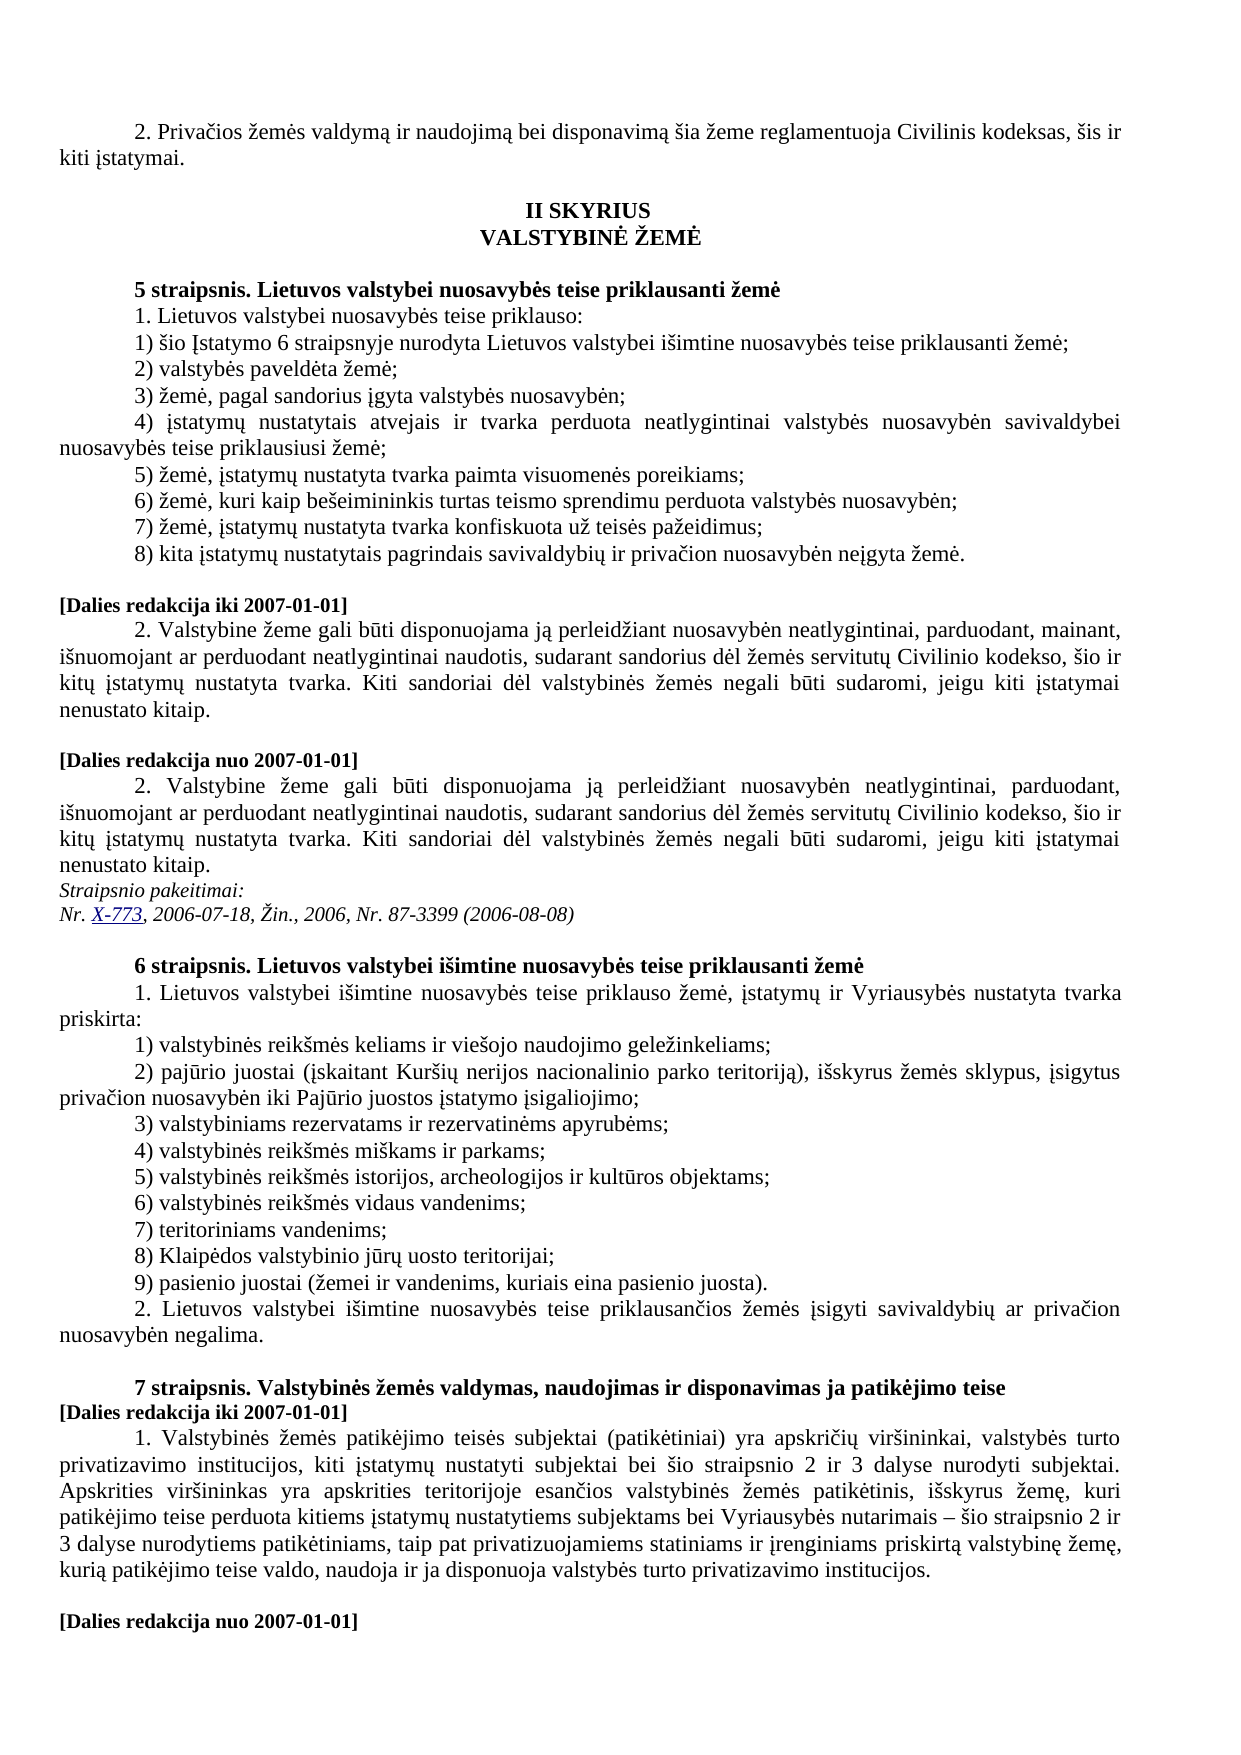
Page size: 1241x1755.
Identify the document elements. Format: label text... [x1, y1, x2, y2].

text 2) valstybės paveldėta žemė; [59, 355, 1122, 382]
text [Dalies redakcija iki 2007-01-01] [59, 592, 1122, 617]
text 6) valstybinės reikšmės vidaus vandenims; [59, 1189, 1122, 1216]
subtitle Valstybinė žemė [59, 223, 1122, 250]
text 5) žemė, įstatymų nustatyta tvarka paimta visuomenės poreikiams; [59, 461, 1122, 487]
text 7) teritoriniams vandenims; [59, 1216, 1122, 1242]
text 2) pajūrio juostai (įskaitant Kuršių nerijos nacionalinio parko teritoriją), išskyrus žemės sklypus, įsigytus privačion nuosavybėn iki Pajūrio juostos įstatymo įsigaliojimo; [59, 1058, 1122, 1110]
text Nr. X-773, 2006-07-18, Žin., 2006, Nr. 87-3399 (2006-08-08) [59, 902, 1122, 926]
text 5 straipsnis. Lietuvos valstybei nuosavybės teise priklausanti žemė [59, 276, 1122, 303]
text 1. Lietuvos valstybei išimtine nuosavybės teise priklauso žemė, įstatymų ir Vyriausybės nustatyta tvarka priskirta: [59, 979, 1122, 1031]
text 2. Privačios žemės valdymą ir naudojimą bei disponavimą šia žeme reglamentuoja Civilinis kodeksas, šis ir kiti įstatymai. [59, 118, 1122, 171]
text 2. Valstybine žeme gali būti disponuojama ją perleidžiant nuosavybėn neatlygintinai, parduodant, mainant, išnuomojant ar perduodant neatlygintinai naudotis, sudarant sandorius dėl žemės servitutų Civilinio kodekso, šio ir kitų įstatymų nustatyta tvarka. Kiti sandoriai dėl valstybinės žemės negali būti sudaromi, jeigu kiti įstatymai nenustato kitaip. [59, 617, 1122, 722]
text [Dalies redakcija iki 2007-01-01] [59, 1400, 1122, 1424]
text 9) pasienio juostai (žemei ir vandenims, kuriais eina pasienio juosta). [59, 1268, 1122, 1295]
text 2. Lietuvos valstybei išimtine nuosavybės teise priklausančios žemės įsigyti savivaldybių ar privačion nuosavybėn negalima. [59, 1295, 1122, 1348]
text 7 straipsnis. Valstybinės žemės valdymas, naudojimas ir disponavimas ja patikėjimo teise [134, 1374, 1122, 1400]
text 6) žemė, kuri kaip bešeimininkis turtas teismo sprendimu perduota valstybės nuosavybėn; [59, 487, 1122, 513]
text 7) žemė, įstatymų nustatyta tvarka konfiskuota už teisės pažeidimus; [59, 513, 1122, 540]
text 3) žemė, pagal sandorius įgyta valstybės nuosavybėn; [59, 382, 1122, 408]
text 1. Lietuvos valstybei nuosavybės teise priklauso: [59, 303, 1122, 329]
text Straipsnio pakeitimai: [59, 878, 1122, 902]
text 8) Klaipėdos valstybinio jūrų uosto teritorijai; [59, 1242, 1122, 1268]
text 4) įstatymų nustatytais atvejais ir tvarka perduota neatlygintinai valstybės nuosavybėn savivaldybei nuosavybės teise priklausiusi žemė; [59, 408, 1122, 461]
text 6 straipsnis. Lietuvos valstybei išimtine nuosavybės teise priklausanti žemė [59, 952, 1122, 979]
text 1. Valstybinės žemės patikėjimo teisės subjektai (patikėtiniai) yra apskričių viršininkai, valstybės turto privatizavimo institucijos, kiti įstatymų nustatyti subjektai bei šio straipsnio 2 ir 3 dalyse nurodyti subjektai. Apskrities viršininkas yra apskrities teritorijoje esančios valstybinės žemės patikėtinis, išskyrus žemę, kuri patikėjimo teise perduota kitiems įstatymų nustatytiems subjektams bei Vyriausybės nutarimais – šio straipsnio 2 ir 3 dalyse nurodytiems patikėtiniams, taip pat privatizuojamiems statiniams ir įrenginiams priskirtą valstybinę žemę, kurią patikėjimo teise valdo, naudoja ir ja disponuoja valstybės turto privatizavimo institucijos. [59, 1424, 1122, 1582]
subtitle II skyrius [59, 197, 1122, 223]
text 3) valstybiniams rezervatams ir rezervatinėms apyrubėms; [59, 1110, 1122, 1137]
text 4) valstybinės reikšmės miškams ir parkams; [59, 1137, 1122, 1163]
text 5) valstybinės reikšmės istorijos, archeologijos ir kultūros objektams; [59, 1163, 1122, 1189]
text 1) valstybinės reikšmės keliams ir viešojo naudojimo geležinkeliams; [59, 1031, 1122, 1058]
text [Dalies redakcija nuo 2007-01-01] [59, 748, 1122, 772]
text 2. Valstybine žeme gali būti disponuojama ją perleidžiant nuosavybėn neatlygintinai, parduodant, išnuomojant ar perduodant neatlygintinai naudotis, sudarant sandorius dėl žemės servitutų Civilinio kodekso, šio ir kitų įstatymų nustatyta tvarka. Kiti sandoriai dėl valstybinės žemės negali būti sudaromi, jeigu kiti įstatymai nenustato kitaip. [59, 772, 1122, 878]
text 8) kita įstatymų nustatytais pagrindais savivaldybių ir privačion nuosavybėn neįgyta žemė. [59, 540, 1122, 566]
text 1) šio Įstatymo 6 straipsnyje nurodyta Lietuvos valstybei išimtine nuosavybės teise priklausanti žemė; [59, 329, 1122, 355]
text [Dalies redakcija nuo 2007-01-01] [59, 1609, 1122, 1633]
